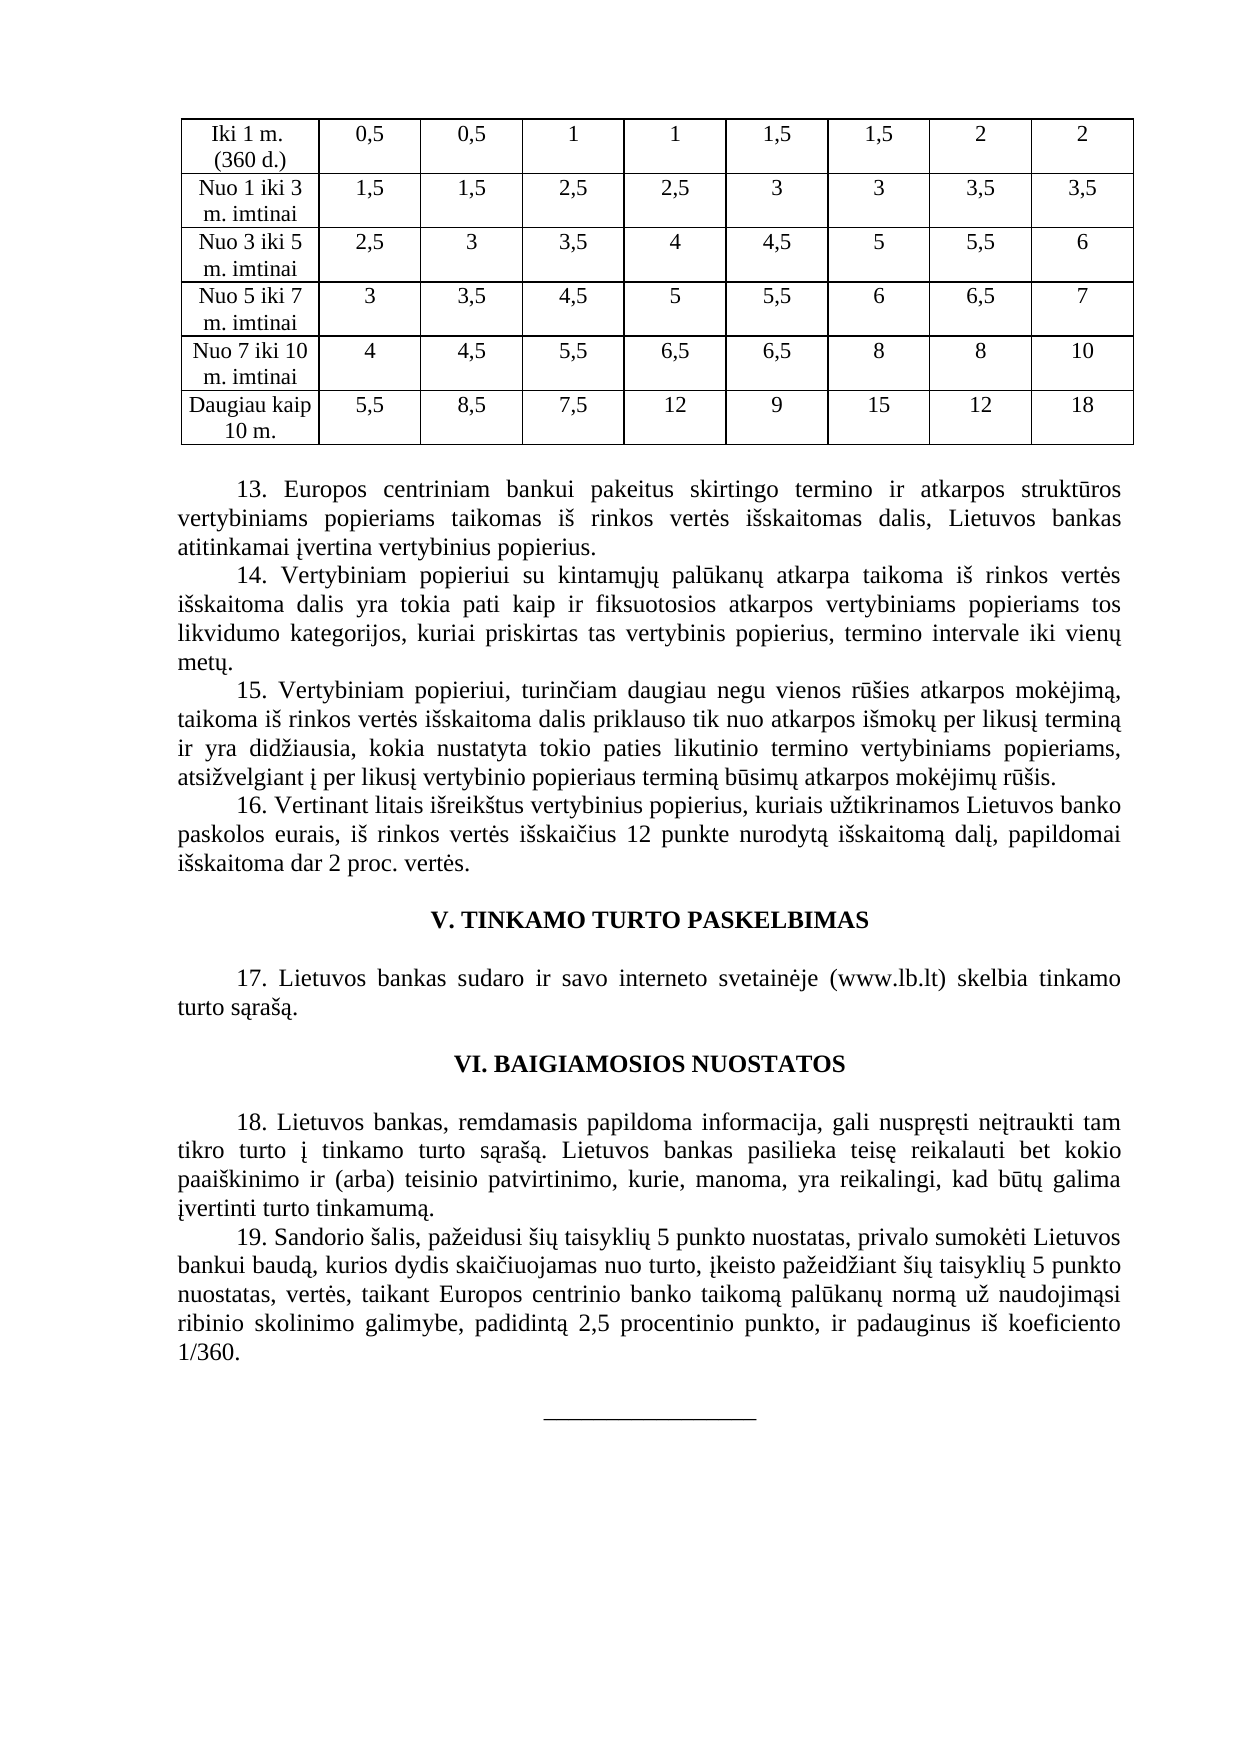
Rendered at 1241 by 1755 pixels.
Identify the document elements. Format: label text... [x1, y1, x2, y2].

table_cell 1 [523, 120, 623, 172]
table_cell 10 [1032, 337, 1133, 389]
table_cell 3,5 [930, 174, 1031, 227]
table_cell 5,5 [727, 283, 827, 335]
table_cell 6,5 [930, 283, 1031, 335]
table_cell 5,5 [930, 228, 1031, 281]
table_cell 6,5 [625, 337, 725, 389]
table_cell 7 [1032, 283, 1133, 335]
table_cell 3,5 [523, 228, 623, 281]
table_cell 5,5 [320, 391, 420, 444]
text 15. Vertybiniam popieriui, turinčiam daugiau negu vienos rūšies atkarpos mokėjimą, taikoma iš rinkos vertės išskaitoma dalis priklauso tik nuo atkarpos išmokų per likusį terminą ir yra didžiausia, kokia nustatyta tokio paties likutinio termino vertybiniams popieriams, atsižvelgiant į per likusį vertybinio popieriaus terminą būsimų atkarpos mokėjimų rūšis. [177, 675, 1122, 790]
table_cell 12 [625, 391, 725, 444]
table_cell 4 [625, 228, 725, 281]
table_cell 12 [930, 391, 1031, 444]
table_cell 18 [1032, 391, 1133, 444]
table_cell 5 [829, 228, 929, 281]
table_cell 8 [930, 337, 1031, 389]
table_cell 4 [320, 337, 420, 389]
table_cell 8 [829, 337, 929, 389]
table_cell 4,5 [523, 283, 623, 335]
table_cell 15 [829, 391, 929, 444]
table_cell 1 [625, 120, 725, 172]
table_cell 5 [625, 283, 725, 335]
text 13. Europos centriniam bankui pakeitus skirtingo termino ir atkarpos struktūros vertybiniams popieriams taikomas iš rinkos vertės išskaitomas dalis, Lietuvos bankas atitinkamai įvertina vertybinius popierius. [177, 474, 1122, 560]
table_cell 0,5 [421, 120, 522, 172]
text 14. Vertybiniam popieriui su kintamųjų palūkanų atkarpa taikoma iš rinkos vertės išskaitoma dalis yra tokia pati kaip ir fiksuotosios atkarpos vertybiniams popieriams tos likvidumo kategorijos, kuriai priskirtas tas vertybinis popierius, termino intervale iki vienų metų. [177, 560, 1122, 675]
table_cell 2,5 [625, 174, 725, 227]
table_cell 1,5 [727, 120, 827, 172]
table_cell 3 [320, 283, 420, 335]
table_cell 3,5 [421, 283, 522, 335]
table_cell 6 [829, 283, 929, 335]
table_cell 3 [421, 228, 522, 281]
table_cell 3 [727, 174, 827, 227]
table_cell 2,5 [523, 174, 623, 227]
text 19. Sandorio šalis, pažeidusi šių taisyklių 5 punkto nuostatas, privalo sumokėti Lietuvos bankui baudą, kurios dydis skaičiuojamas nuo turto, įkeisto pažeidžiant šių taisyklių 5 punkto nuostatas, vertės, taikant Europos centrinio banko taikomą palūkanų normą už naudojimąsi ribinio skolinimo galimybe, padidintą 2,5 procentinio punkto, ir padauginus iš koeficiento 1/360. [177, 1222, 1122, 1365]
text VI. BAIGIAMOSIOS NUOSTATOS [177, 1049, 1122, 1078]
table_cell 6 [1032, 228, 1133, 281]
table_cell 4,5 [421, 337, 522, 389]
text 16. Vertinant litais išreikštus vertybinius popierius, kuriais užtikrinamos Lietuvos banko paskolos eurais, iš rinkos vertės išskaičius 12 punkte nurodytą išskaitomą dalį, papildomai išskaitoma dar 2 proc. vertės. [177, 790, 1122, 877]
table_cell 2 [1032, 120, 1133, 172]
table_cell 3,5 [1032, 174, 1133, 227]
table_cell 1,5 [320, 174, 420, 227]
table_cell 6,5 [727, 337, 827, 389]
table_cell 5,5 [523, 337, 623, 389]
text V. TINKAMO TURTO PASKELBIMAS [177, 905, 1122, 934]
table_cell 2,5 [320, 228, 420, 281]
text 17. Lietuvos bankas sudaro ir savo interneto svetainėje (www.lb.lt) skelbia tinkamo turto sąrašą. [177, 963, 1122, 1020]
table_cell 0,5 [320, 120, 420, 172]
table_cell 2 [930, 120, 1031, 172]
table_cell 7,5 [523, 391, 623, 444]
table_cell 9 [727, 391, 827, 444]
table_cell 3 [829, 174, 929, 227]
text 18. Lietuvos bankas, remdamasis papildoma informacija, gali nuspręsti neįtraukti tam tikro turto į tinkamo turto sąrašą. Lietuvos bankas pasilieka teisę reikalauti bet kokio paaiškinimo ir (arba) teisinio patvirtinimo, kurie, manoma, yra reikalingi, kad būtų galima įvertinti turto tinkamumą. [177, 1107, 1122, 1222]
text _________________ [177, 1394, 1122, 1423]
table_cell 8,5 [421, 391, 522, 444]
table_cell 1,5 [829, 120, 929, 172]
table_cell 1,5 [421, 174, 522, 227]
table_cell 4,5 [727, 228, 827, 281]
